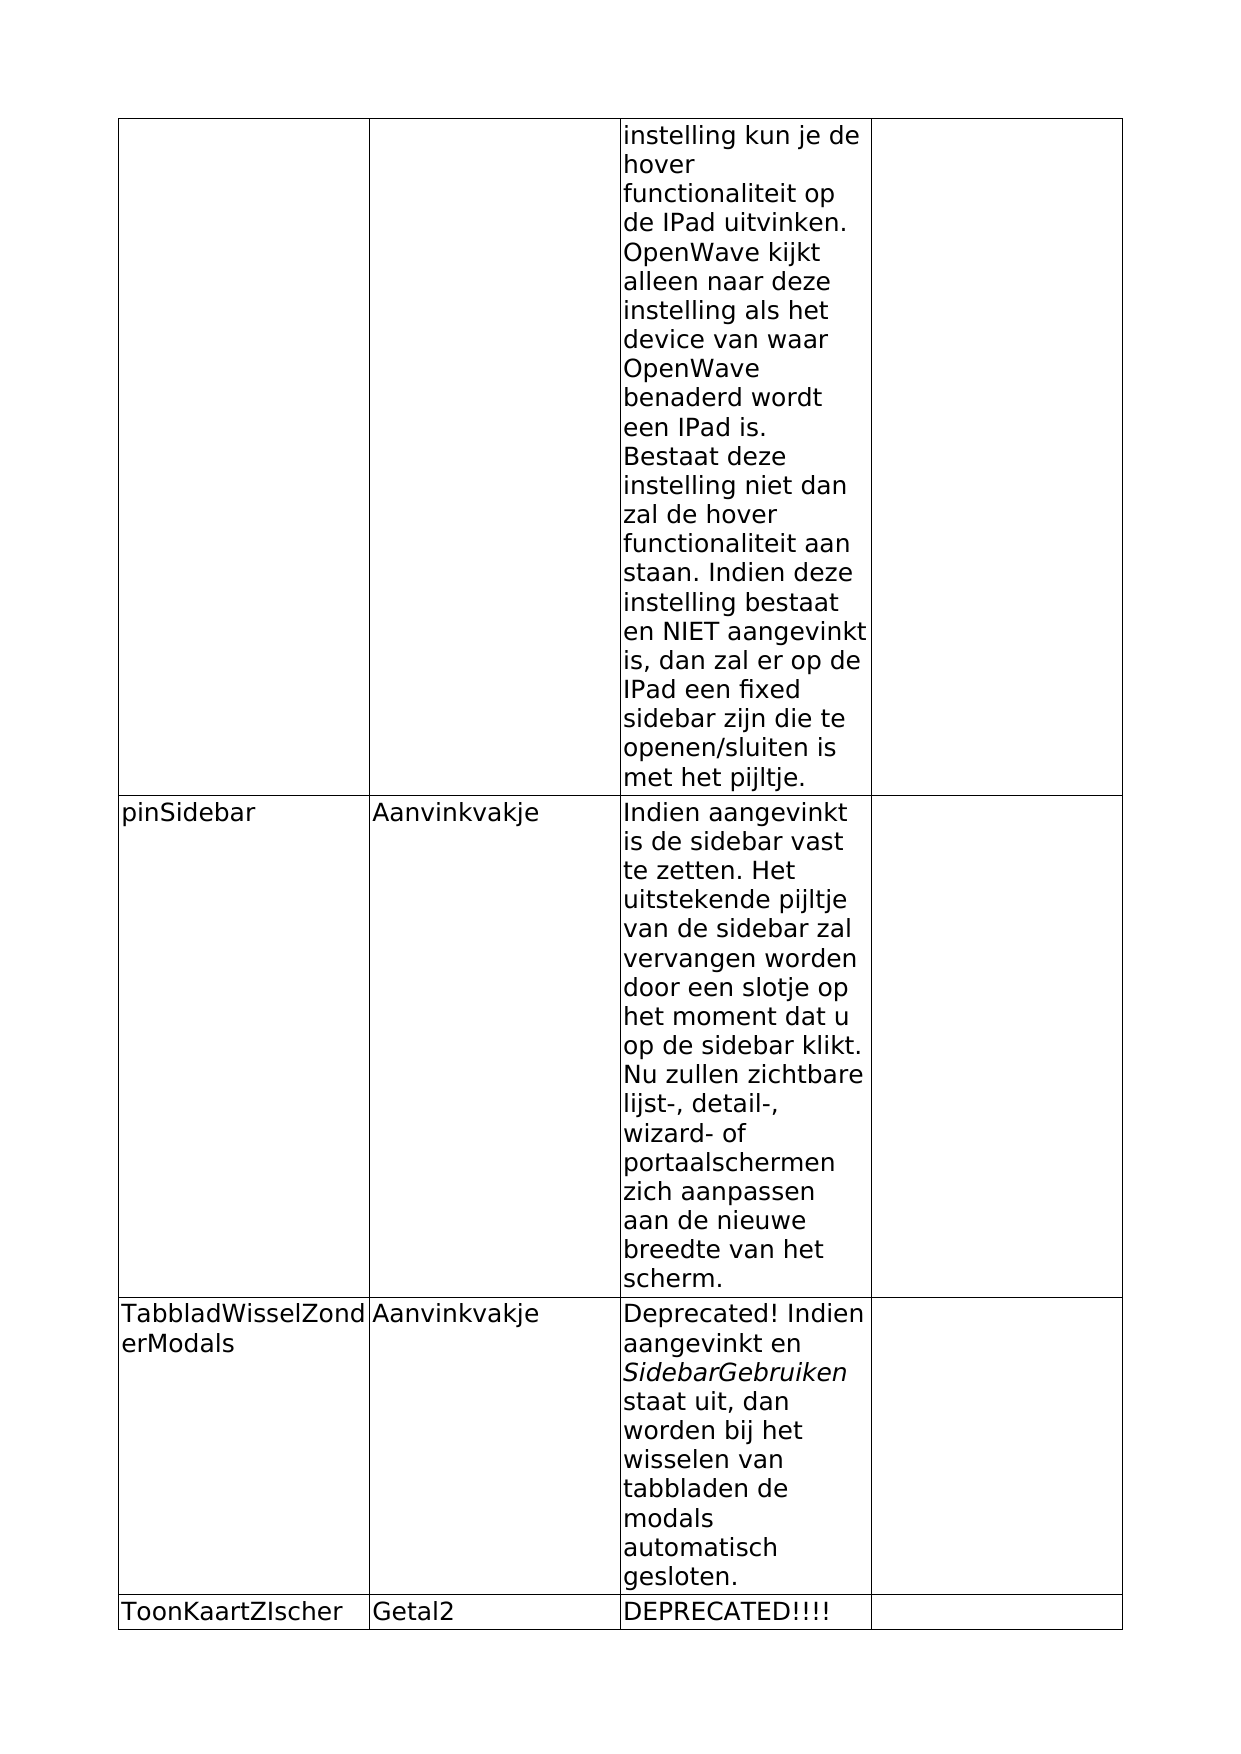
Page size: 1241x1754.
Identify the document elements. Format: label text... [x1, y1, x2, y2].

table_cell Getal2 [370, 1595, 620, 1629]
table_cell instelling kun je de hover functionaliteit op de IPad uitvinken. OpenWave kijkt alleen naar deze instelling als het device van waar OpenWave benaderd wordt een IPad is. Bestaat deze instelling niet dan zal de hover functionaliteit aan staan. Indien deze instelling bestaat en NIET aangevinkt is, dan zal er op de IPad een fixed sidebar zijn die te openen/sluiten is met het pijltje. [621, 119, 871, 795]
table_cell [872, 119, 1122, 795]
table_cell [872, 796, 1122, 1297]
table_cell [370, 119, 620, 795]
table_cell [119, 119, 369, 795]
table_cell TabbladWisselZonderModals [119, 1298, 369, 1594]
table_cell [872, 1595, 1122, 1629]
table_cell ToonKaartZIscher [119, 1595, 369, 1629]
table_cell [872, 1298, 1122, 1594]
table_cell Aanvinkvakje [370, 796, 620, 1297]
table_cell Aanvinkvakje [370, 1298, 620, 1594]
table_cell Deprecated! Indien aangevinkt en SidebarGebruiken staat uit, dan worden bij het wisselen van tabbladen de modals automatisch gesloten. [621, 1298, 871, 1594]
table_cell pinSidebar [119, 796, 369, 1297]
table_cell Indien aangevinkt is de sidebar vast te zetten. Het uitstekende pijltje van de sidebar zal vervangen worden door een slotje op het moment dat u op de sidebar klikt. Nu zullen zichtbare lijst-, detail-, wizard- of portaalschermen zich aanpassen aan de nieuwe breedte van het scherm. [621, 796, 871, 1297]
table_cell DEPRECATED!!!! [621, 1595, 871, 1629]
